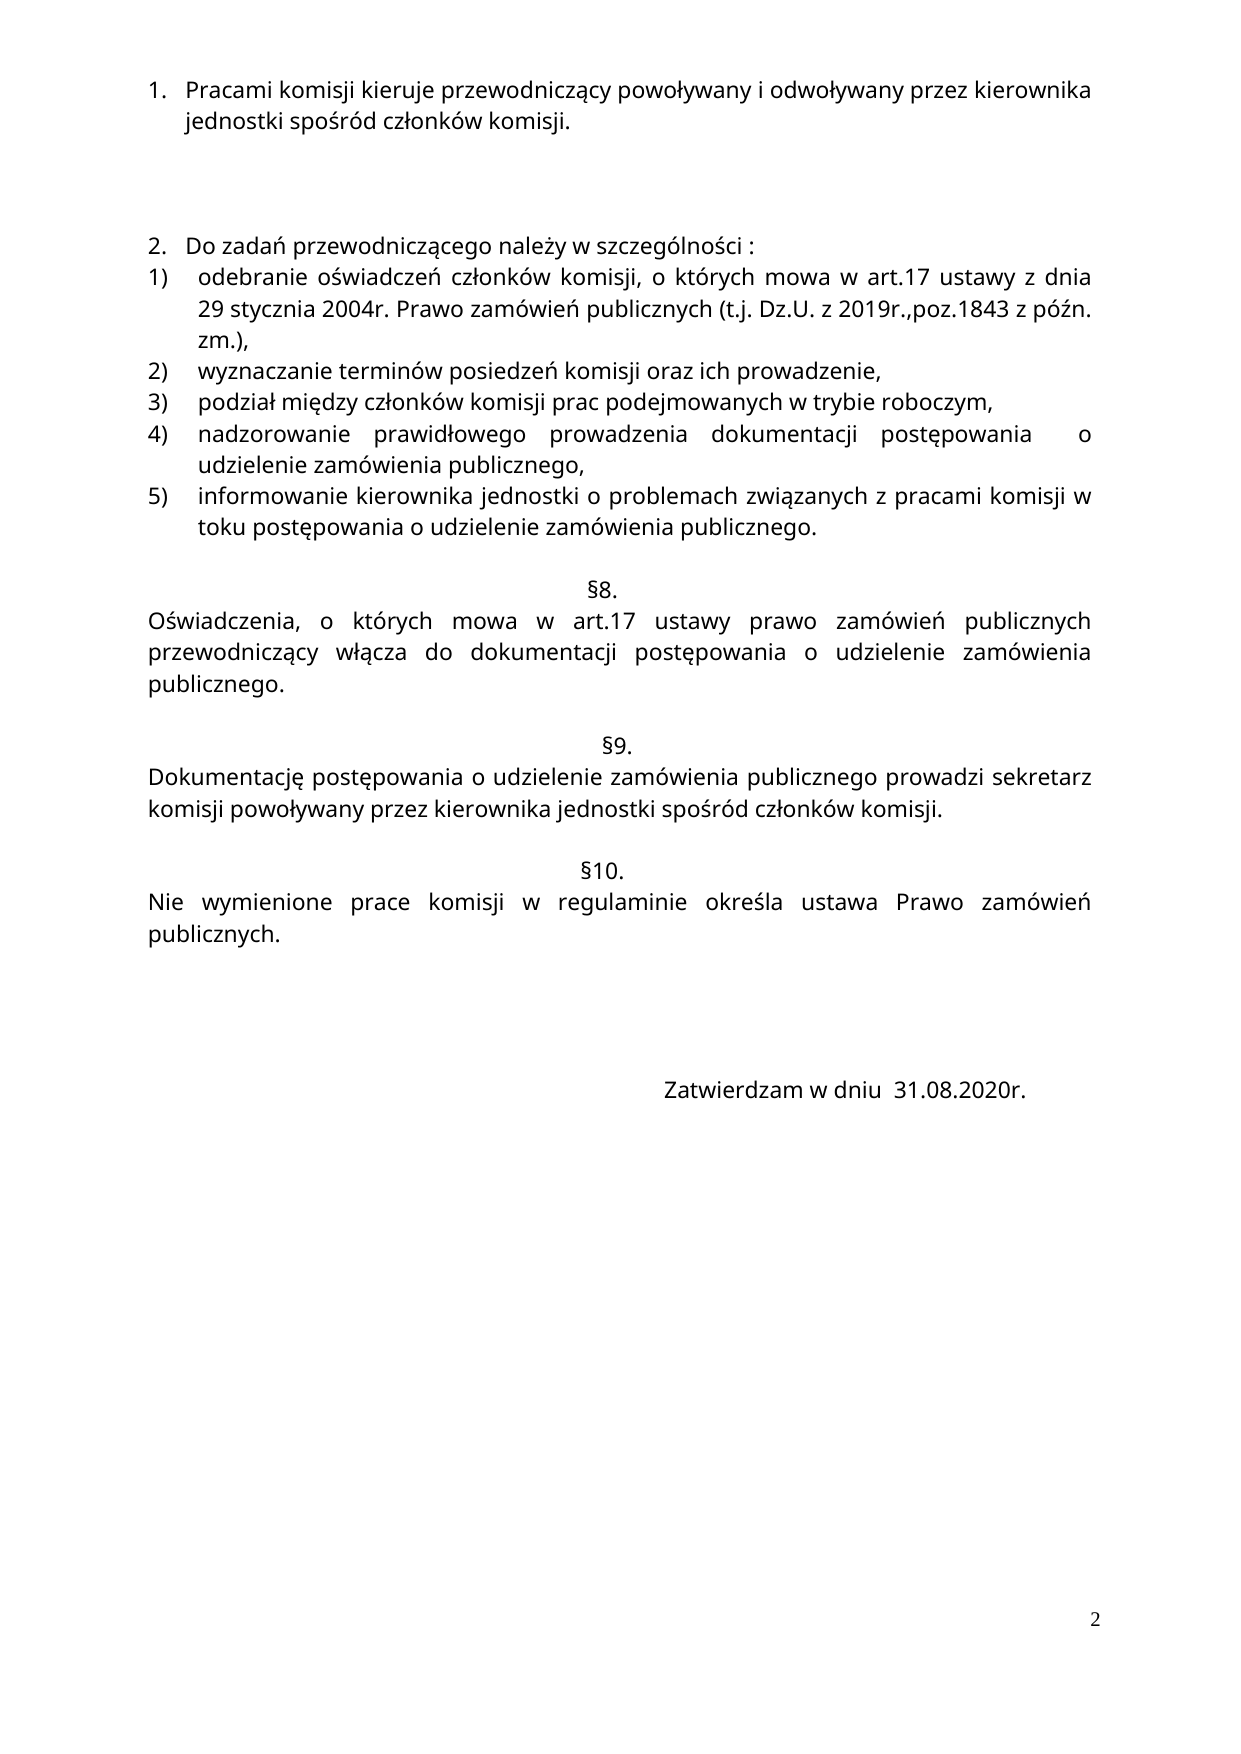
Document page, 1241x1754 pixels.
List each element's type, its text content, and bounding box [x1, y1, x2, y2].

list podział między członków komisji prac podejmowanych w trybie roboczym, [148, 386, 1093, 417]
list wyznaczanie terminów posiedzeń komisji oraz ich prowadzenie, [148, 355, 1093, 386]
text §8. [148, 574, 1093, 605]
list Do zadań przewodniczącego należy w szczególności : [148, 230, 1093, 261]
text Nie wymienione prace komisji w regulaminie określa ustawa Prawo zamówień publicznych. [148, 886, 1093, 949]
list odebranie oświadczeń członków komisji, o których mowa w art.17 ustawy z dnia 29 stycznia 2004r. Prawo zamówień publicznych (t.j. Dz.U. z 2019r.,poz.1843 z późn. zm.), [148, 261, 1093, 355]
list nadzorowanie prawidłowego prowadzenia dokumentacji postępowania o udzielenie zamówienia publicznego, [148, 417, 1093, 480]
text Zatwierdzam w dniu 31.08.2020r. [590, 1074, 1093, 1105]
text §10. [148, 855, 1093, 886]
text §9. [148, 730, 1093, 761]
list Pracami komisji kieruje przewodniczący powoływany i odwoływany przez kierownika jednostki spośród członków komisji. [148, 74, 1093, 136]
text Oświadczenia, o których mowa w art.17 ustawy prawo zamówień publicznych przewodniczący włącza do dokumentacji postępowania o udzielenie zamówienia publicznego. [148, 605, 1093, 699]
text Dokumentację postępowania o udzielenie zamówienia publicznego prowadzi sekretarz komisji powoływany przez kierownika jednostki spośród członków komisji. [148, 761, 1093, 824]
list informowanie kierownika jednostki o problemach związanych z pracami komisji w toku postępowania o udzielenie zamówienia publicznego. [148, 480, 1093, 542]
